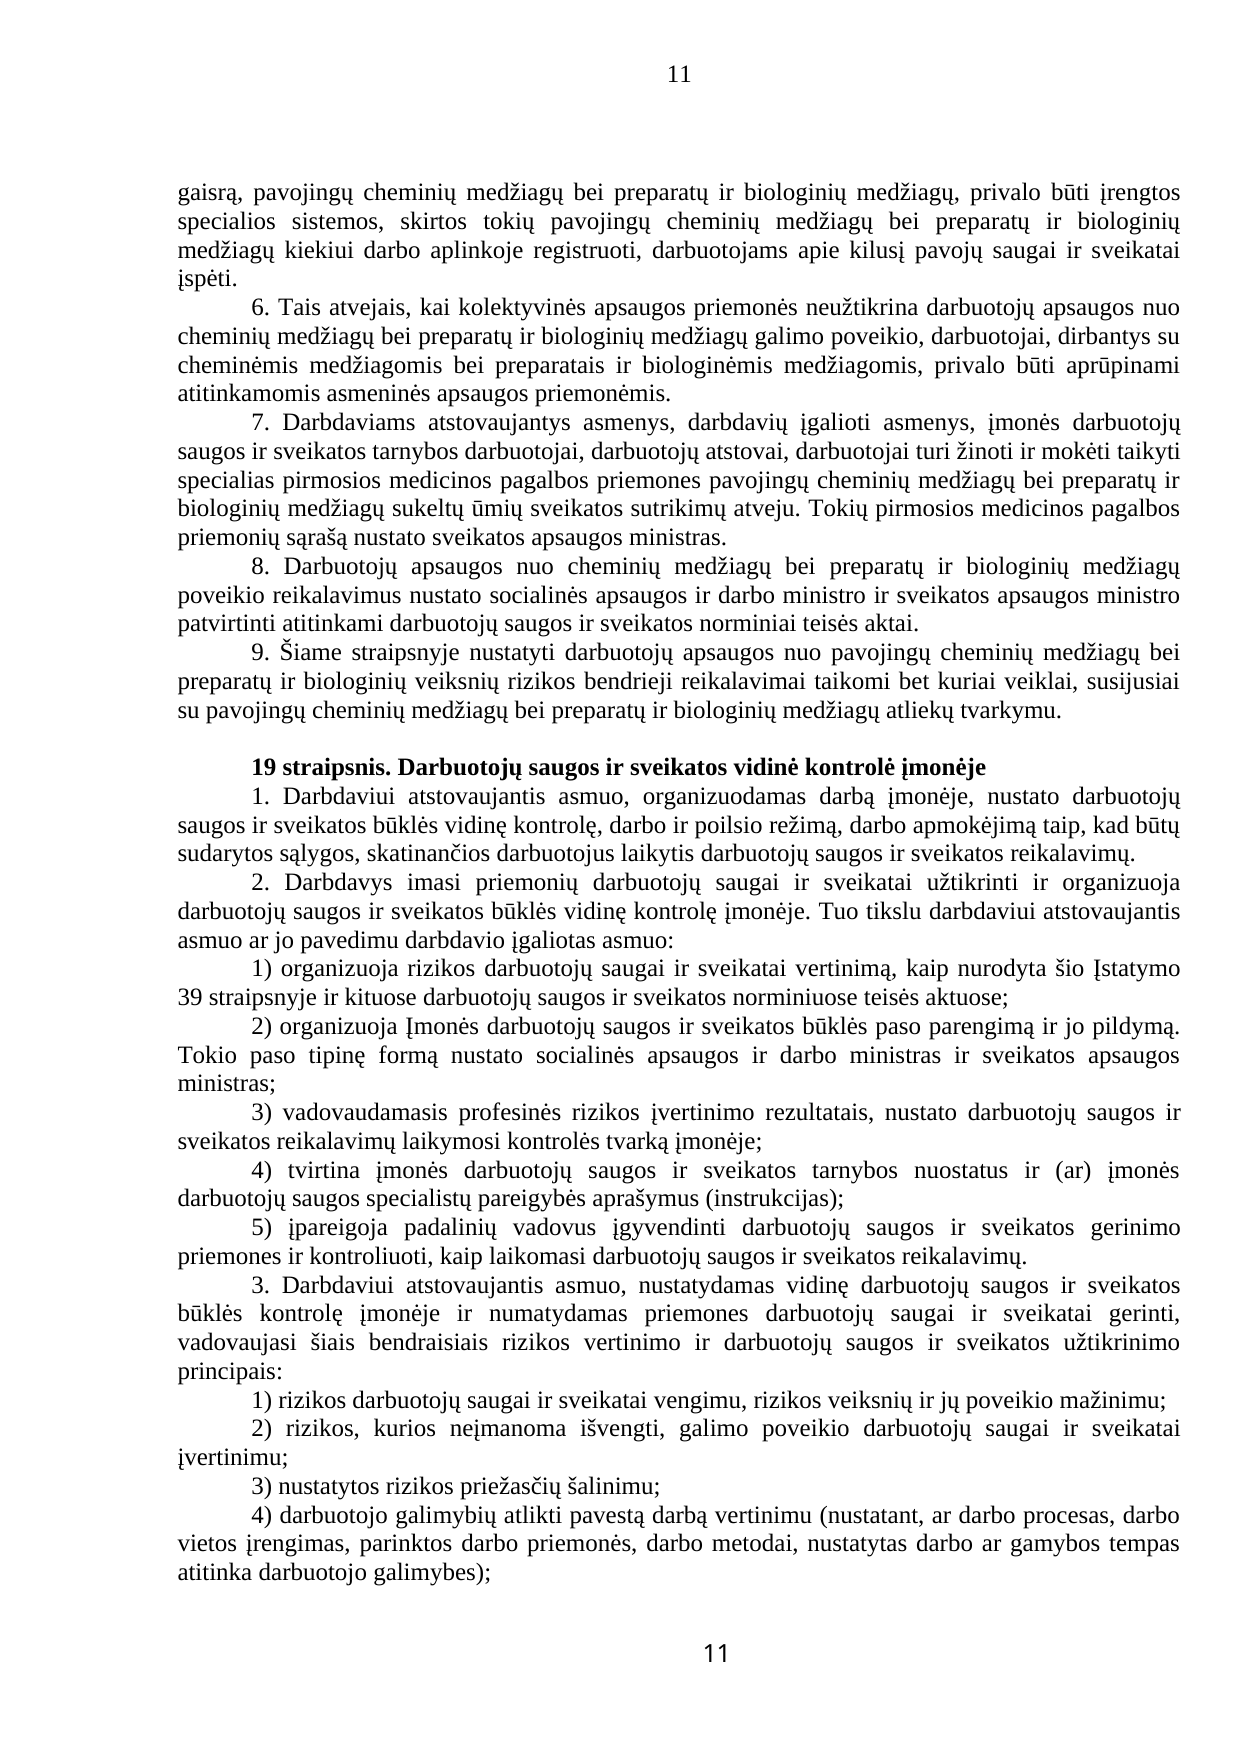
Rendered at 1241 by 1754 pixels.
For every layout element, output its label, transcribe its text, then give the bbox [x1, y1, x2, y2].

text 1. Darbdaviui atstovaujantis asmuo, organizuodamas darbą įmonėje, nustato darbuotojų saugos ir sveikatos būklės vidinę kontrolę, darbo ir poilsio režimą, darbo apmokėjimą taip, kad būtų sudarytos sąlygos, skatinančios darbuotojus laikytis darbuotojų saugos ir sveikatos reikalavimų. [177, 781, 1181, 867]
text 2) organizuoja Įmonės darbuotojų saugos ir sveikatos būklės paso parengimą ir jo pildymą. Tokio paso tipinę formą nustato socialinės apsaugos ir darbo ministras ir sveikatos apsaugos ministras; [177, 1011, 1181, 1097]
text 1) organizuoja rizikos darbuotojų saugai ir sveikatai vertinimą, kaip nurodyta šio Įstatymo 39 straipsnyje ir kituose darbuotojų saugos ir sveikatos norminiuose teisės aktuose; [177, 953, 1181, 1011]
text 3) vadovaudamasis profesinės rizikos įvertinimo rezultatais, nustato darbuotojų saugos ir sveikatos reikalavimų laikymosi kontrolės tvarką įmonėje; [177, 1097, 1181, 1155]
text 5) įpareigoja padalinių vadovus įgyvendinti darbuotojų saugos ir sveikatos gerinimo priemones ir kontroliuoti, kaip laikomasi darbuotojų saugos ir sveikatos reikalavimų. [177, 1212, 1181, 1270]
text 6. Tais atvejais, kai kolektyvinės apsaugos priemonės neužtikrina darbuotojų apsaugos nuo cheminių medžiagų bei preparatų ir biologinių medžiagų galimo poveikio, darbuotojai, dirbantys su cheminėmis medžiagomis bei preparatais ir biologinėmis medžiagomis, privalo būti aprūpinami atitinkamomis asmeninės apsaugos priemonėmis. [177, 292, 1181, 407]
text 2. Darbdavys imasi priemonių darbuotojų saugai ir sveikatai užtikrinti ir organizuoja darbuotojų saugos ir sveikatos būklės vidinę kontrolę įmonėje. Tuo tikslu darbdaviui atstovaujantis asmuo ar jo pavedimu darbdavio įgaliotas asmuo: [177, 867, 1181, 953]
text 1) rizikos darbuotojų saugai ir sveikatai vengimu, rizikos veiksnių ir jų poveikio mažinimu; [177, 1385, 1181, 1413]
text 7. Darbdaviams atstovaujantys asmenys, darbdavių įgalioti asmenys, įmonės darbuotojų saugos ir sveikatos tarnybos darbuotojai, darbuotojų atstovai, darbuotojai turi žinoti ir mokėti taikyti specialias pirmosios medicinos pagalbos priemones pavojingų cheminių medžiagų bei preparatų ir biologinių medžiagų sukeltų ūmių sveikatos sutrikimų atveju. Tokių pirmosios medicinos pagalbos priemonių sąrašą nustato sveikatos apsaugos ministras. [177, 407, 1181, 551]
text 19 straipsnis. Darbuotojų saugos ir sveikatos vidinė kontrolė įmonėje [177, 752, 1181, 781]
text 2) rizikos, kurios neįmanoma išvengti, galimo poveikio darbuotojų saugai ir sveikatai įvertinimu; [177, 1413, 1181, 1471]
text 8. Darbuotojų apsaugos nuo cheminių medžiagų bei preparatų ir biologinių medžiagų poveikio reikalavimus nustato socialinės apsaugos ir darbo ministro ir sveikatos apsaugos ministro patvirtinti atitinkami darbuotojų saugos ir sveikatos norminiai teisės aktai. [177, 551, 1181, 637]
text 3) nustatytos rizikos priežasčių šalinimu; [177, 1471, 1181, 1500]
text 9. Šiame straipsnyje nustatyti darbuotojų apsaugos nuo pavojingų cheminių medžiagų bei preparatų ir biologinių veiksnių rizikos bendrieji reikalavimai taikomi bet kuriai veiklai, susijusiai su pavojingų cheminių medžiagų bei preparatų ir biologinių medžiagų atliekų tvarkymu. [177, 637, 1181, 723]
text 3. Darbdaviui atstovaujantis asmuo, nustatydamas vidinę darbuotojų saugos ir sveikatos būklės kontrolę įmonėje ir numatydamas priemones darbuotojų saugai ir sveikatai gerinti, vadovaujasi šiais bendraisiais rizikos vertinimo ir darbuotojų saugos ir sveikatos užtikrinimo principais: [177, 1270, 1181, 1385]
text 4) darbuotojo galimybių atlikti pavestą darbą vertinimu (nustatant, ar darbo procesas, darbo vietos įrengimas, parinktos darbo priemonės, darbo metodai, nustatytas darbo ar gamybos tempas atitinka darbuotojo galimybes); [177, 1500, 1181, 1586]
text gaisrą, pavojingų cheminių medžiagų bei preparatų ir biologinių medžiagų, privalo būti įrengtos specialios sistemos, skirtos tokių pavojingų cheminių medžiagų bei preparatų ir biologinių medžiagų kiekiui darbo aplinkoje registruoti, darbuotojams apie kilusį pavojų saugai ir sveikatai įspėti. [177, 177, 1181, 292]
text 4) tvirtina įmonės darbuotojų saugos ir sveikatos tarnybos nuostatus ir (ar) įmonės darbuotojų saugos specialistų pareigybės aprašymus (instrukcijas); [177, 1155, 1181, 1212]
